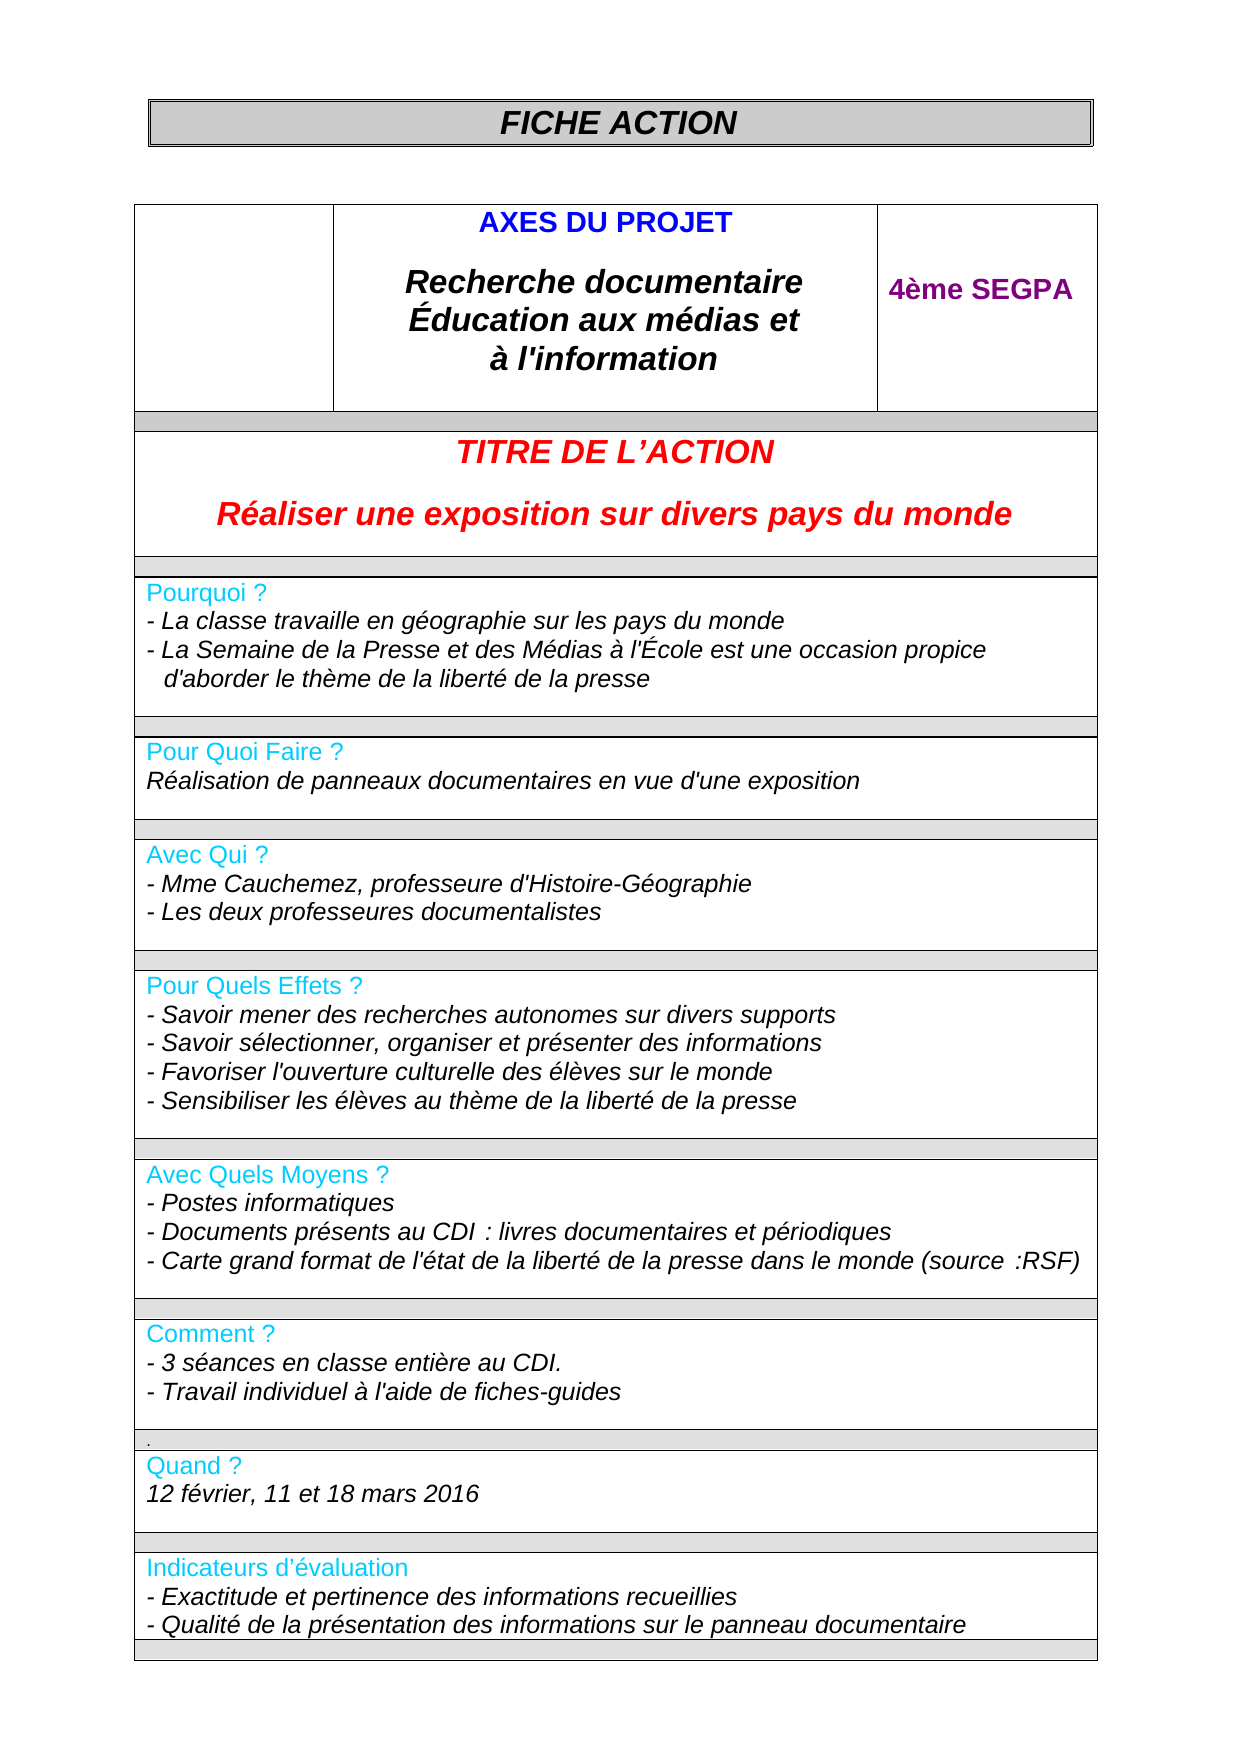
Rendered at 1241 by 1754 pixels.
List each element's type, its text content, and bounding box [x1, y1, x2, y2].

table_cell Pour Quels Effets ? - Savoir mener des recherches autonomes sur divers supports - Savoir sélectionner, organiser et présenter des informations - Favoriser l'ouverture culturelle des élèves sur le monde - Sensibiliser les élèves au thème de la liberté de la presse [135, 971, 1097, 1138]
table_cell . [135, 1430, 1097, 1449]
table_cell Avec Quels Moyens ? - Postes informatiques - Documents présents au CDI : livres documentaires et périodiques - Carte grand format de l'état de la liberté de la presse dans le monde (source :RSF) [135, 1160, 1097, 1298]
table_cell Pour Quoi Faire ? Réalisation de panneaux documentaires en vue d'une exposition [135, 738, 1097, 818]
table_cell Pourquoi ? - La classe travaille en géographie sur les pays du monde - La Semaine de la Presse et des Médias à l'École est une occasion propice d'aborder le thème de la liberté de la presse [135, 578, 1097, 716]
table_header 4ème SEGPA [878, 205, 1097, 411]
table_cell Avec Qui ? - Mme Cauchemez, professeure d'Histoire-Géographie - Les deux professeures documentalistes [135, 840, 1097, 950]
table_cell TITRE DE L’ACTION Réaliser une exposition sur divers pays du monde [135, 432, 1097, 556]
table_cell [135, 412, 1097, 431]
table_cell [135, 1533, 1097, 1552]
table_cell [135, 1139, 1097, 1158]
table_cell [135, 1640, 1097, 1659]
text FICHE ACTION [151, 102, 1090, 144]
table_header [135, 205, 333, 411]
table_cell Comment ? - 3 séances en classe entière au CDI. - Travail individuel à l'aide de fiches-guides [135, 1320, 1097, 1429]
table_cell Indicateurs d’évaluation - Exactitude et pertinence des informations recueillies - Qualité de la présentation des informations sur le panneau documentaire [135, 1553, 1097, 1639]
table_cell [135, 820, 1097, 839]
table_cell [135, 717, 1097, 736]
table_cell [135, 1299, 1097, 1318]
table_cell [135, 951, 1097, 970]
table_header AXES DU PROJET Recherche documentaire Éducation aux médias et à l'information [334, 205, 877, 411]
table_cell Quand ? 12 février, 11 et 18 mars 2016 [135, 1451, 1097, 1532]
table_cell [135, 557, 1097, 576]
